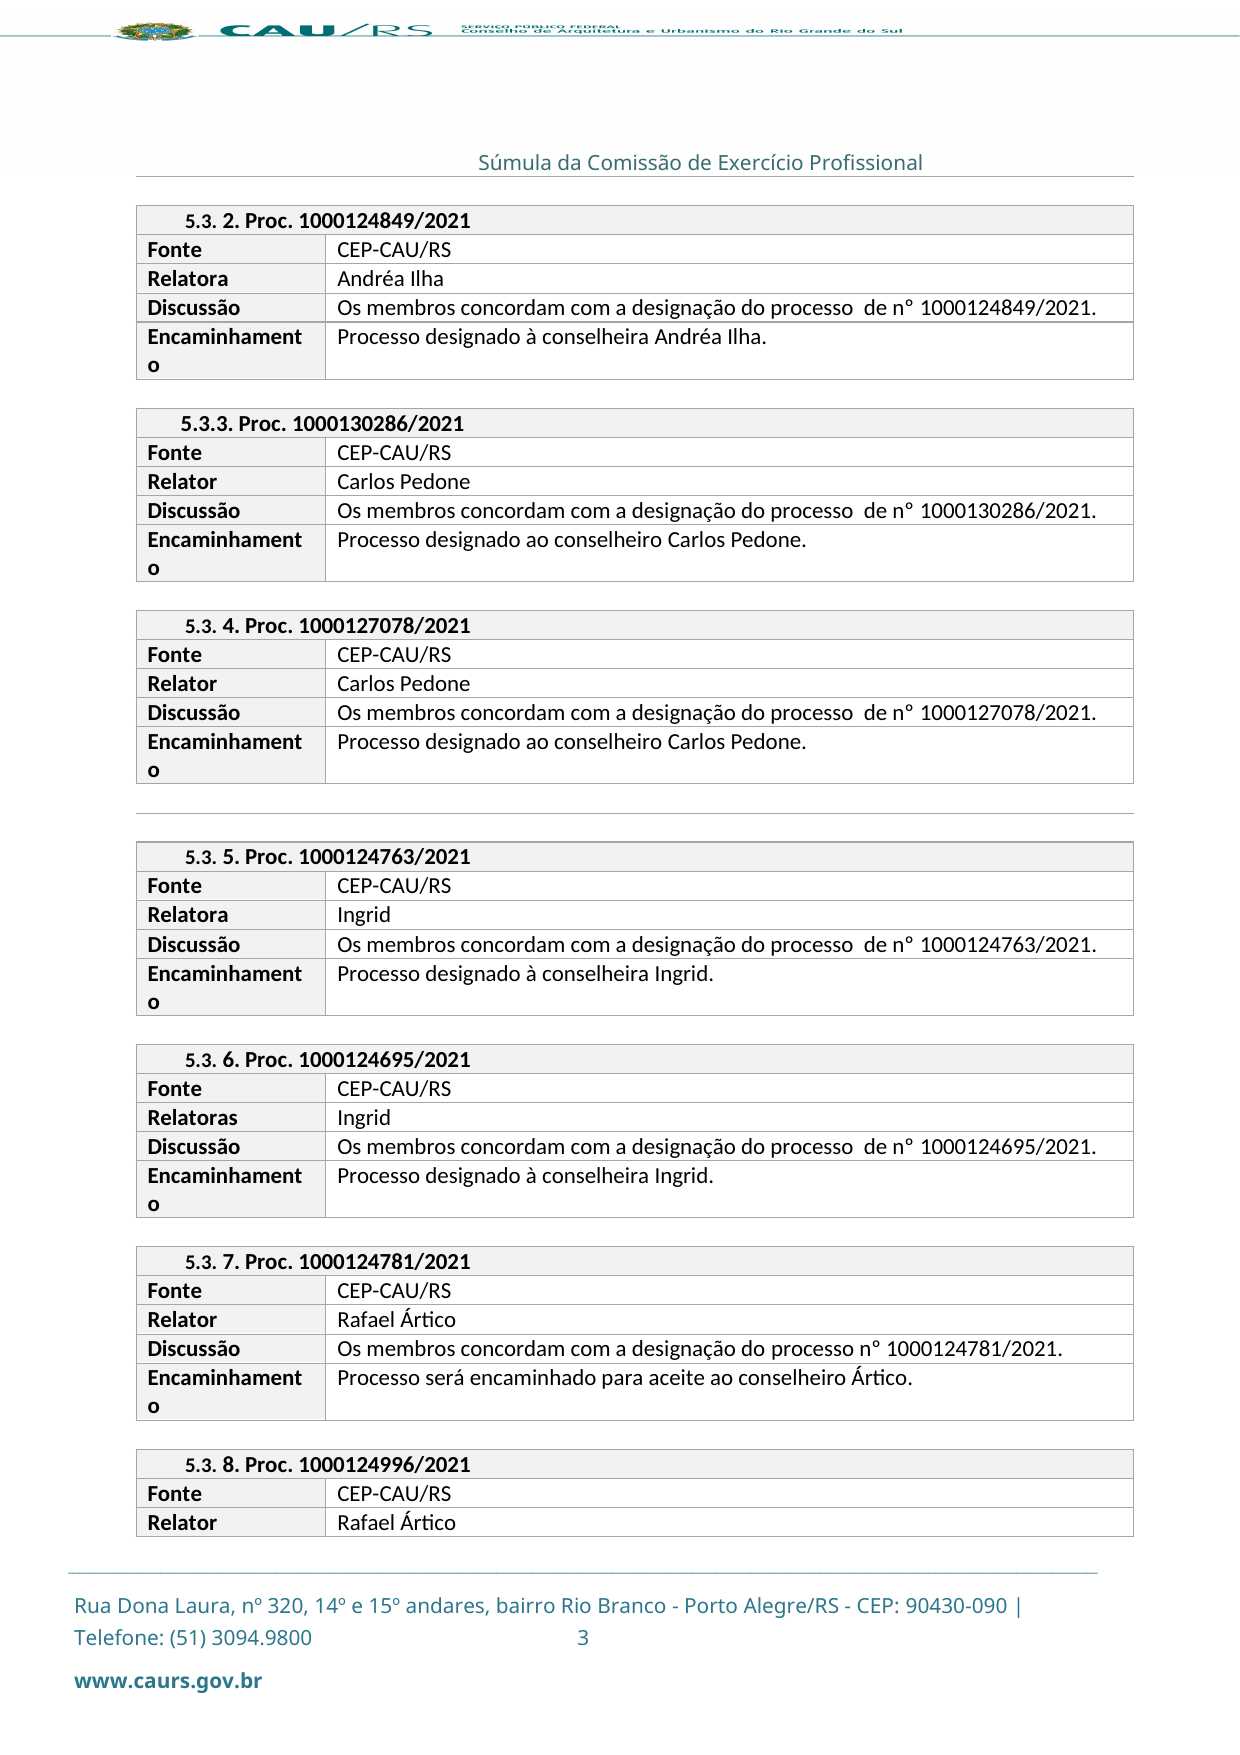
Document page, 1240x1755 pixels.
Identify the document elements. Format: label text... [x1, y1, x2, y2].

table_cell [131, 1044, 136, 1073]
table_cell 5.3.3. Proc. 1000130286/2021 [137, 409, 1133, 437]
table_cell [131, 1449, 136, 1478]
table_cell [131, 263, 136, 292]
table_cell 5. Proc. 1000124763/2021 [137, 843, 1133, 871]
table_cell Os membros concordam com a designação do processo de nº 1000124695/2021. [326, 1132, 1133, 1160]
table_cell Os membros concordam com a designação do processo de nº 1000130286/2021. [326, 496, 1133, 524]
table_cell [131, 697, 136, 726]
table_cell Processo designado à conselheira Andréa Ilha. [326, 323, 1133, 378]
table_cell [131, 929, 136, 958]
table_cell Relator [137, 669, 325, 697]
table_cell Relator [137, 1508, 325, 1536]
table_cell [131, 639, 136, 668]
table_cell [131, 668, 136, 697]
table_cell CEP-CAU/RS [326, 438, 1133, 466]
table_cell [136, 380, 1133, 408]
table_cell [131, 1478, 136, 1507]
table_cell Processo designado ao conselheiro Carlos Pedone. [326, 525, 1133, 581]
table_cell Ingrid [326, 901, 1133, 929]
table_cell Os membros concordam com a designação do processo de nº 1000124849/2021. [326, 294, 1133, 321]
table_cell Fonte [137, 438, 325, 466]
table_cell [131, 1334, 136, 1362]
table_cell Encaminhamento [137, 323, 325, 378]
table_cell CEP-CAU/RS [326, 640, 1133, 668]
table_cell Discussão [137, 698, 325, 726]
table_cell 8. Proc. 1000124996/2021 [137, 1450, 1133, 1478]
table_cell Relator [137, 467, 325, 495]
table_cell Relatoras [137, 1103, 325, 1131]
table_cell Encaminhamento [137, 1364, 325, 1419]
table_cell CEP-CAU/RS [326, 1074, 1133, 1102]
table_cell [131, 958, 136, 1015]
table_cell [131, 379, 136, 408]
table_cell CEP-CAU/RS [326, 235, 1133, 263]
table_cell [136, 1218, 1133, 1246]
table_cell [136, 177, 1133, 205]
table_cell CEP-CAU/RS [326, 1276, 1133, 1304]
table_cell [131, 1217, 136, 1246]
table_cell [131, 495, 136, 524]
table_cell [131, 1160, 136, 1217]
table_cell [131, 871, 136, 899]
table_cell Relator [137, 1305, 325, 1333]
table_cell [131, 1507, 136, 1536]
table_cell [131, 1131, 136, 1160]
table_cell Os membros concordam com a designação do processo nº 1000124781/2021. [326, 1335, 1133, 1362]
table_cell Rafael Ártico [326, 1305, 1133, 1333]
table_cell Processo designado à conselheira Ingrid. [326, 959, 1133, 1015]
table_cell CEP-CAU/RS [326, 1479, 1133, 1507]
table_cell Os membros concordam com a designação do processo de nº 1000124763/2021. [326, 930, 1133, 958]
table_cell [131, 1015, 136, 1044]
table_cell Fonte [137, 640, 325, 668]
table_cell Relatora [137, 901, 325, 929]
table_cell Fonte [137, 1479, 325, 1507]
table_cell [131, 176, 136, 205]
table_cell Rafael Ártico [326, 1508, 1133, 1536]
table_cell Discussão [137, 1132, 325, 1160]
table_cell [136, 814, 1133, 841]
table_cell Andréa Ilha [326, 264, 1133, 292]
table_cell [131, 408, 136, 437]
table_cell [131, 1275, 136, 1304]
table_cell Encaminhamento [137, 959, 325, 1015]
table_cell [131, 234, 136, 263]
table_cell Fonte [137, 1276, 325, 1304]
table_cell [131, 524, 136, 581]
table_cell [131, 726, 136, 783]
table_cell [131, 581, 136, 610]
table_cell Processo designado ao conselheiro Carlos Pedone. [326, 727, 1133, 783]
table_cell [131, 205, 136, 234]
table_cell Fonte [137, 872, 325, 899]
table_cell Discussão [137, 930, 325, 958]
table_cell Ingrid [326, 1103, 1133, 1131]
table_cell Fonte [137, 235, 325, 263]
table_cell Encaminhamento [137, 727, 325, 783]
table_cell CEP-CAU/RS [326, 872, 1133, 899]
table_cell 2. Proc. 1000124849/2021 [137, 206, 1133, 234]
table_cell [131, 1420, 136, 1449]
table_cell Encaminhamento [137, 525, 325, 581]
table_cell [131, 321, 136, 378]
table_cell Fonte [137, 1074, 325, 1102]
table_cell Encaminhamento [137, 1161, 325, 1217]
table_cell Processo será encaminhado para aceite ao conselheiro Ártico. [326, 1364, 1133, 1419]
table_cell 6. Proc. 1000124695/2021 [137, 1045, 1133, 1073]
table_cell [131, 293, 136, 321]
table_cell [136, 1421, 1133, 1449]
table_cell [131, 437, 136, 466]
table_cell [131, 1246, 136, 1275]
table_cell 4. Proc. 1000127078/2021 [137, 611, 1133, 639]
table_cell Carlos Pedone [326, 669, 1133, 697]
table_cell [131, 610, 136, 639]
table_cell [131, 1102, 136, 1131]
table_cell [131, 466, 136, 495]
table_cell [136, 784, 1133, 812]
table_cell [131, 841, 136, 871]
table_cell Discussão [137, 1335, 325, 1362]
table_cell [131, 1073, 136, 1102]
table_cell [131, 900, 136, 929]
table_cell [131, 813, 136, 841]
table_cell [131, 783, 136, 812]
table_cell Discussão [137, 496, 325, 524]
table_cell [131, 1304, 136, 1333]
table_cell Processo designado à conselheira Ingrid. [326, 1161, 1133, 1217]
table_cell [136, 582, 1133, 610]
table_cell 7. Proc. 1000124781/2021 [137, 1247, 1133, 1275]
table_cell [131, 1363, 136, 1419]
table_cell Os membros concordam com a designação do processo de nº 1000127078/2021. [326, 698, 1133, 726]
table_cell Relatora [137, 264, 325, 292]
table_cell Discussão [137, 294, 325, 321]
table_cell Carlos Pedone [326, 467, 1133, 495]
table_cell [136, 1016, 1133, 1044]
